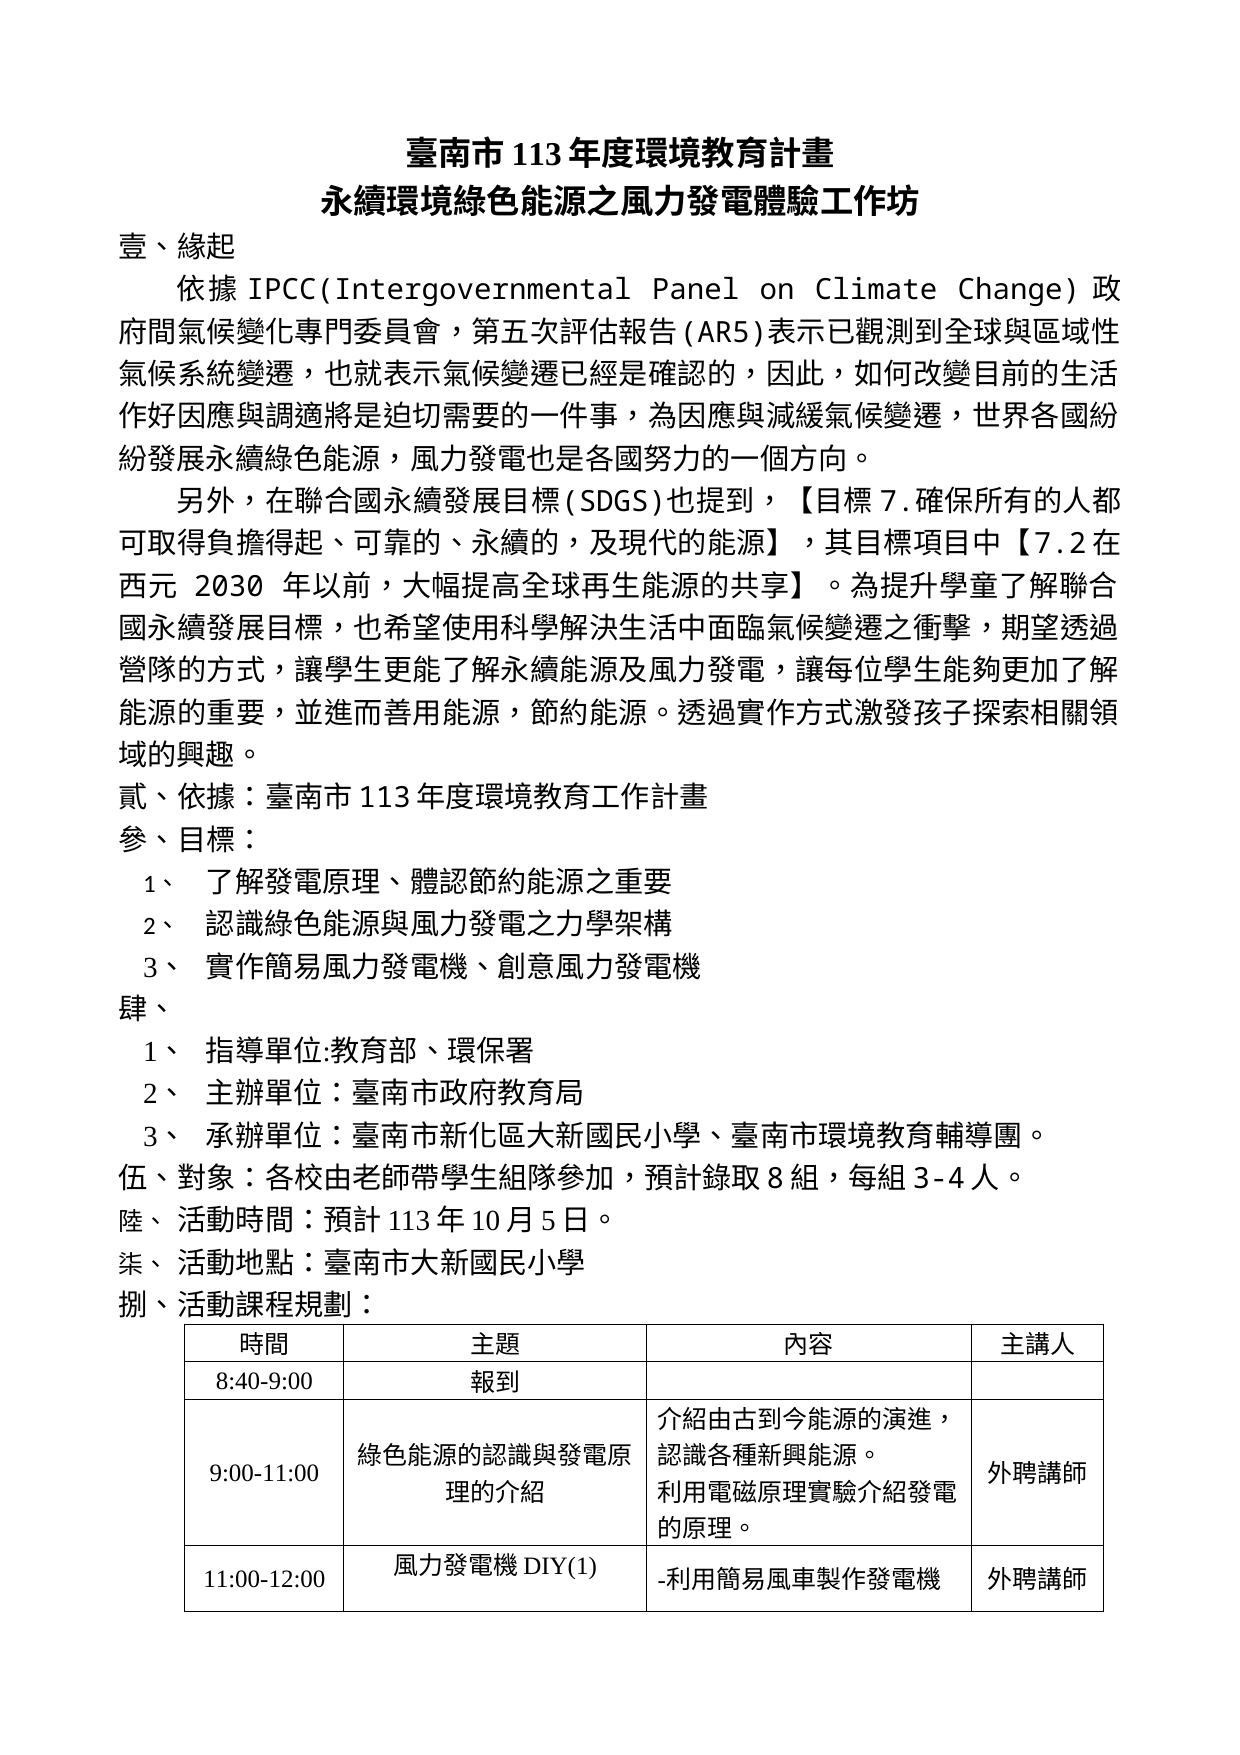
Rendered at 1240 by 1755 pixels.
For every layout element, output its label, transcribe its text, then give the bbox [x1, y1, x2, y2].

subtitle 臺南市113年度環境教育計畫 [118, 127, 1121, 175]
table_cell 9:00-11:00 [185, 1400, 343, 1544]
table_cell 8:40-9:00 [185, 1362, 343, 1398]
list 依據：臺南市113年度環境教育工作計畫 [118, 774, 1121, 816]
table_cell -利用簡易風車製作發電機 [647, 1546, 971, 1611]
table_cell [647, 1362, 971, 1398]
list 主辦單位：臺南市政府教育局 [143, 1070, 1121, 1112]
text 依據IPCC(Intergovernmental Panel on Climate Change) 政府間氣候變化專門委員會，第五次評估報告(AR5)表示已觀測到全球與區域性氣候系統變遷，也就表示氣候變遷已經是確認的，因此，如何改變目前的生活作好因應與調適將是迫切需要的一件事，為因應與減緩氣候變遷，世界各國紛紛發展永續綠色能源，風力發電也是各國努力的一個方向。 [118, 266, 1121, 477]
list 對象：各校由老師帶學生組隊參加，預計錄取8組，每組3-4人。 [118, 1154, 1121, 1197]
list 緣起 [118, 223, 1121, 266]
list 目標： [118, 816, 1121, 858]
table_header 時間 [185, 1325, 343, 1361]
list 認識綠色能源與風力發電之力學架構 [143, 901, 1121, 943]
table_cell 綠色能源的認識與發電原理的介紹 [344, 1400, 646, 1544]
table_header 內容 [647, 1325, 971, 1361]
list 活動時間：預計113年10月5日。 [118, 1197, 1121, 1239]
text 另外，在聯合國永續發展目標(SDGS)也提到，【目標7.確保所有的人都可取得負擔得起、可靠的、永續的，及現代的能源】，其目標項目中【7.2在西元 2030 年以前，大幅提高全球再生能源的共享】。為提升學童了解聯合國永續發展目標，也希望使用科學解決生活中面臨氣候變遷之衝擊，期望透過營隊的方式，讓學生更能了解永續能源及風力發電，讓每位學生能夠更加了解能源的重要，並進而善用能源，節約能源。透過實作方式激發孩子探索相關領域的興趣。 [118, 477, 1121, 774]
list 承辦單位：臺南市新化區大新國民小學、臺南市環境教育輔導團。 [143, 1112, 1121, 1154]
table_header 主講人 [972, 1325, 1103, 1361]
list 指導單位:教育部、環保署 [143, 1028, 1121, 1070]
list 實作簡易風力發電機、創意風力發電機 [143, 943, 1121, 985]
table_cell 風力發電機DIY(1) [344, 1546, 646, 1611]
table_cell [972, 1362, 1103, 1398]
list 活動地點：臺南市大新國民小學 [118, 1239, 1121, 1282]
table_cell 11:00-12:00 [185, 1546, 343, 1611]
table_cell 外聘講師 [972, 1546, 1103, 1611]
list 了解發電原理、體認節約能源之重要 [143, 858, 1121, 901]
list 活動課程規劃： [118, 1282, 1121, 1324]
table_cell 報到 [344, 1362, 646, 1398]
table_cell 外聘講師 [972, 1400, 1103, 1544]
subtitle 永續環境綠色能源之風力發電體驗工作坊 [118, 175, 1121, 223]
table_header 主題 [344, 1325, 646, 1361]
table_cell 介紹由古到今能源的演進，認識各種新興能源。 利用電磁原理實驗介紹發電的原理。 [647, 1400, 971, 1544]
